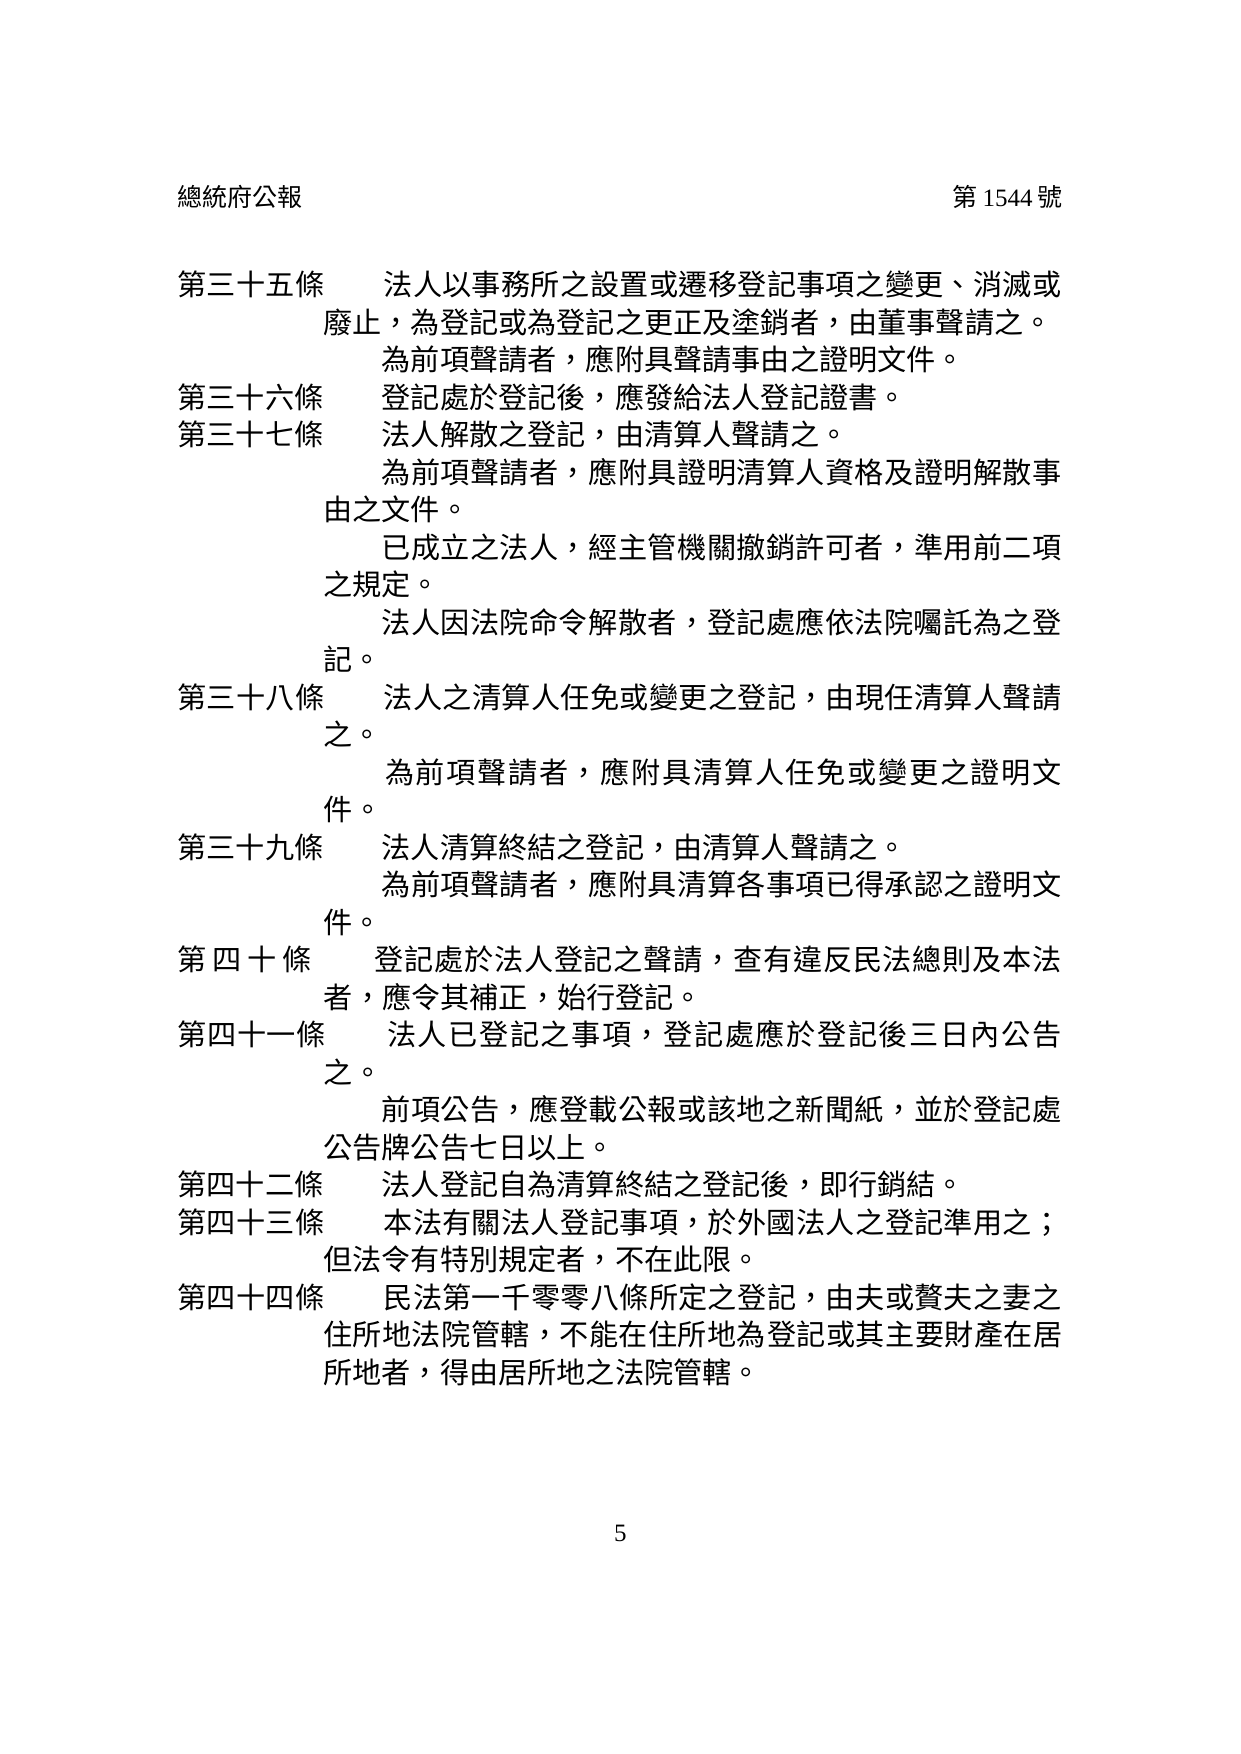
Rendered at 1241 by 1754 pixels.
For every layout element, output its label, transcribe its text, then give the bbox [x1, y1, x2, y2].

text 第三十七條 法人解散之登記，由清算人聲請之。 [177, 416, 1063, 453]
text 第四十一條 法人已登記之事項，登記處應於登記後三日內公告之。 [177, 1016, 1063, 1091]
text 前項公告，應登載公報或該地之新聞紙，並於登記處公告牌公告七日以上。 [323, 1091, 1063, 1166]
text 第三十五條 法人以事務所之設置或遷移登記事項之變更、消滅或廢止，為登記或為登記之更正及塗銷者，由董事聲請之。 [177, 266, 1063, 341]
text 為前項聲請者，應附具聲請事由之證明文件。 [323, 341, 1063, 378]
text 已成立之法人，經主管機關撤銷許可者，準用前二項之規定。 [323, 528, 1063, 603]
text 為前項聲請者，應附具清算各事項已得承認之證明文件。 [323, 866, 1063, 941]
text 第三十六條 登記處於登記後，應發給法人登記證書。 [177, 378, 1063, 416]
text 為前項聲請者，應附具證明清算人資格及證明解散事由之文件。 [323, 453, 1063, 528]
text 第四十二條 法人登記自為清算終結之登記後，即行銷結。 [177, 1166, 1063, 1203]
text 為前項聲請者，應附具清算人任免或變更之證明文件。 [323, 753, 1063, 828]
text 第四十四條 民法第一千零零八條所定之登記，由夫或贅夫之妻之住所地法院管轄，不能在住所地為登記或其主要財產在居所地者，得由居所地之法院管轄。 [177, 1278, 1063, 1391]
text 第四十條 登記處於法人登記之聲請，查有違反民法總則及本法者，應令其補正，始行登記。 [177, 941, 1063, 1016]
text 第四十三條 本法有關法人登記事項，於外國法人之登記準用之；但法令有特別規定者，不在此限。 [177, 1203, 1063, 1278]
text 第三十八條 法人之清算人任免或變更之登記，由現任清算人聲請之。 [177, 678, 1063, 753]
text 第三十九條 法人清算終結之登記，由清算人聲請之。 [177, 828, 1063, 866]
text 法人因法院命令解散者，登記處應依法院囑託為之登記。 [323, 603, 1063, 678]
